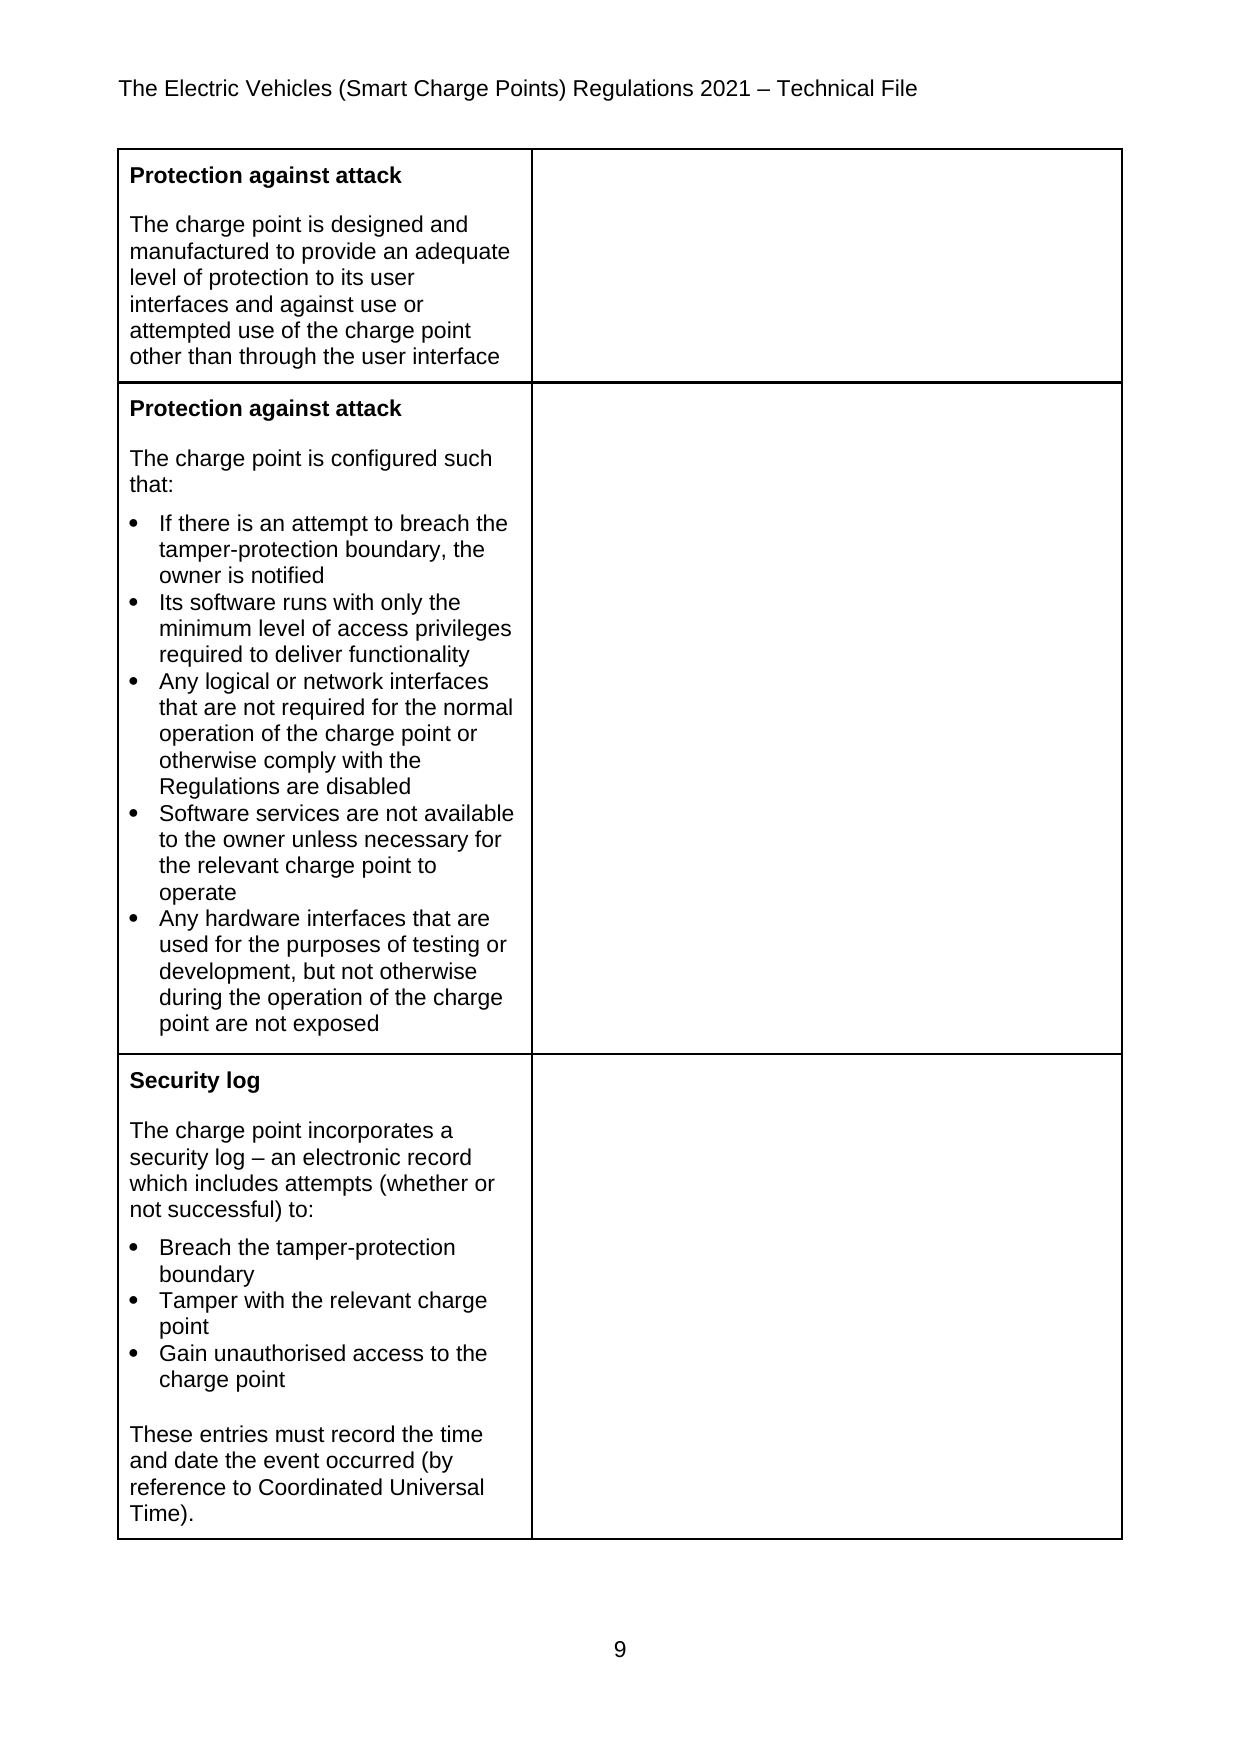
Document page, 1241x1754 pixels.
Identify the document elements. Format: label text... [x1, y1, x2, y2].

table_cell [533, 1055, 1121, 1538]
table_cell [533, 384, 1121, 1053]
table_cell Security log The charge point incorporates a security log – an electronic record which includes attempts (whether or not successful) to: Breach the tamper-protection boundary Tamper with the relevant charge point Gain unauthorised access to the charge point These entries must record the time and date the event occurred (by reference to Coordinated Universal Time). [119, 1055, 531, 1538]
table_cell Protection against attack The charge point is designed and manufactured to provide an adequate level of protection to its user interfaces and against use or attempted use of the charge point other than through the user interface [119, 150, 531, 381]
table_cell [533, 150, 1121, 381]
table_cell Protection against attack The charge point is configured such that: If there is an attempt to breach the tamper-protection boundary, the owner is notified Its software runs with only the minimum level of access privileges required to deliver functionality Any logical or network interfaces that are not required for the normal operation of the charge point or otherwise comply with the Regulations are disabled Software services are not available to the owner unless necessary for the relevant charge point to operate Any hardware interfaces that are used for the purposes of testing or development, but not otherwise during the operation of the charge point are not exposed [119, 384, 531, 1053]
